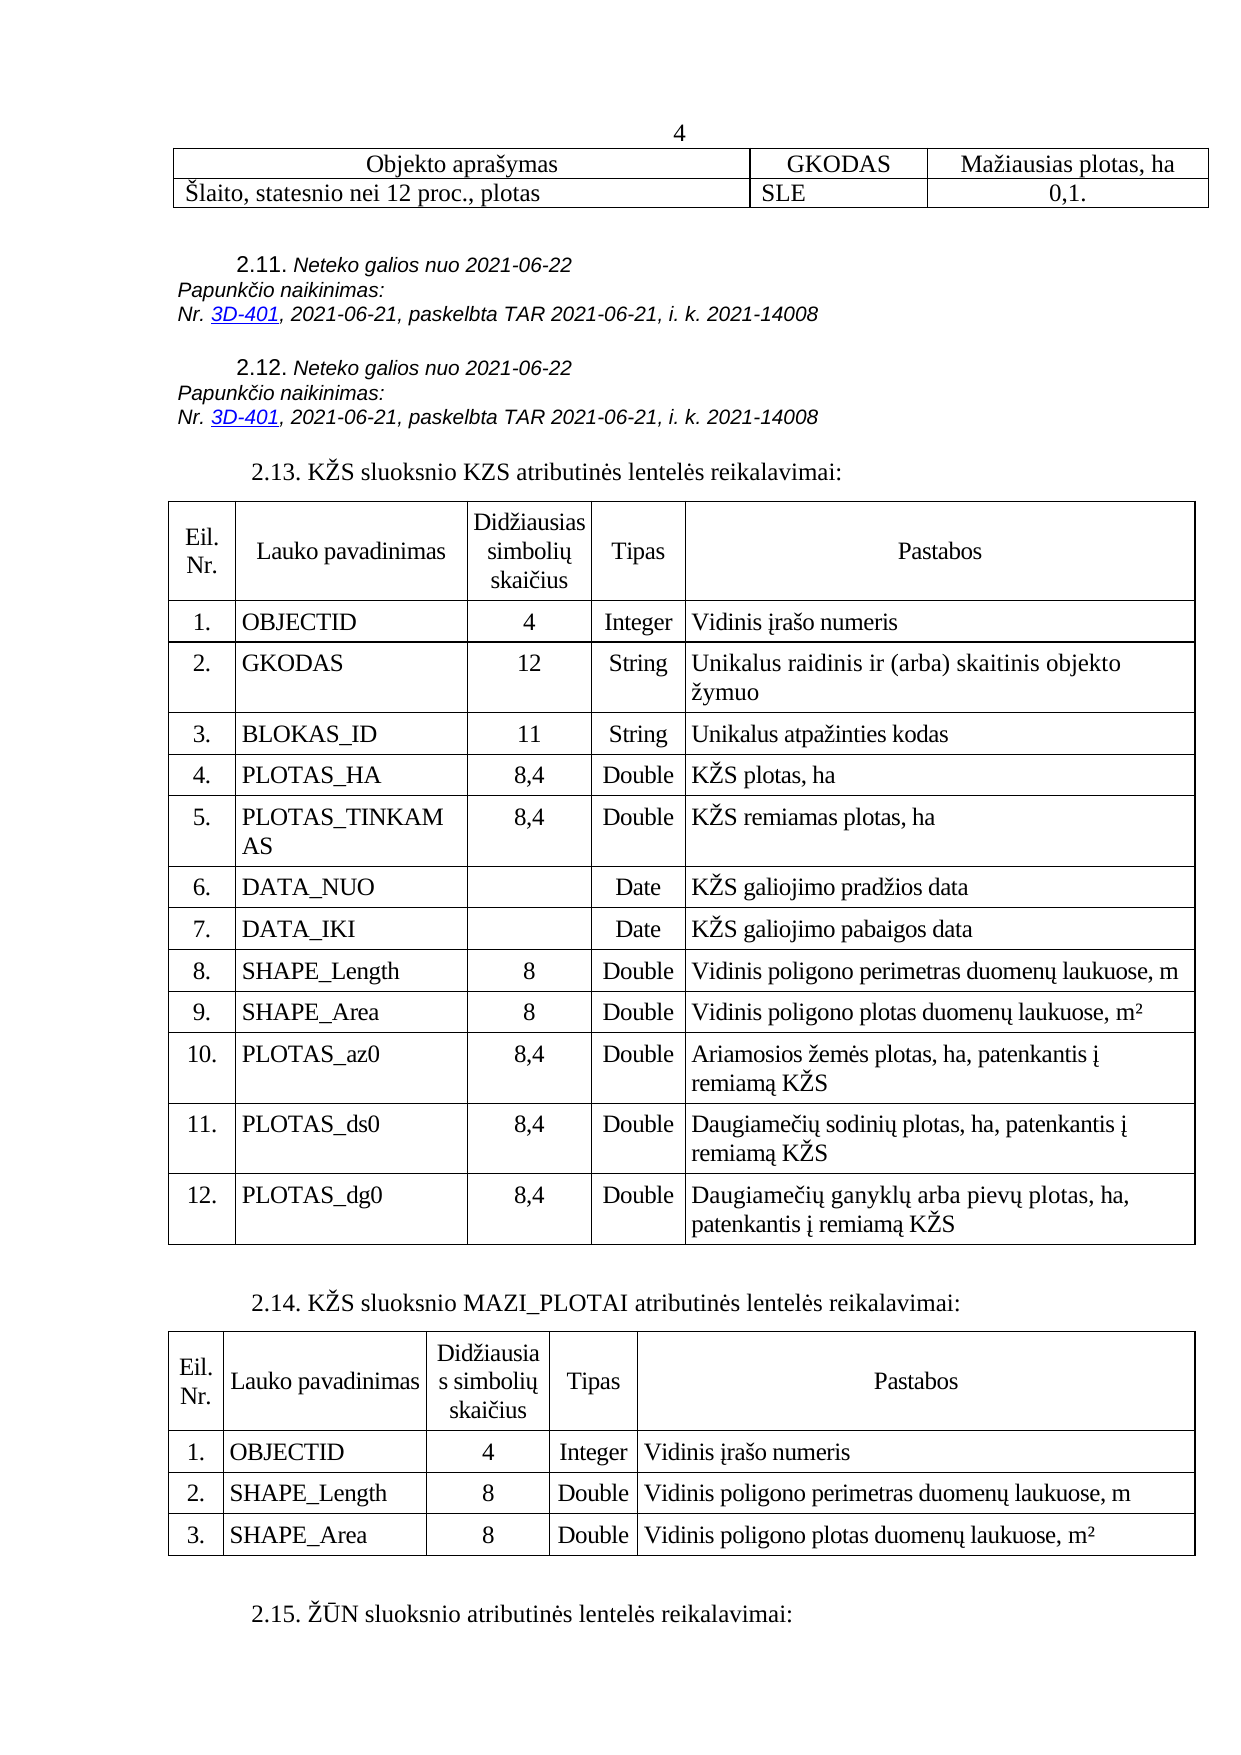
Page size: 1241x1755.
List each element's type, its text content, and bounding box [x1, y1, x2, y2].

table_cell Integer [592, 601, 685, 641]
table_cell Date [592, 908, 685, 949]
table_cell pLOTAS_az0 [236, 1033, 467, 1103]
table_cell 8 [427, 1473, 549, 1513]
table_header Pastabos [686, 502, 1194, 600]
table_cell OBJECTID [224, 1431, 426, 1472]
table_cell 4 [468, 601, 591, 641]
table_cell PLOTAS_TINKAMAS [236, 796, 467, 866]
table_cell 4. [169, 755, 235, 795]
table_cell Double [592, 992, 685, 1032]
table_header Mažiausias plotas, ha [928, 149, 1208, 177]
table_cell Unikalus atpažinties kodas [686, 713, 1194, 753]
table_cell 7. [169, 908, 235, 949]
table_header GKODAS [751, 149, 927, 177]
text Papunkčio naikinimas: [177, 381, 1181, 405]
table_cell PLOTAS_dg0 [236, 1174, 467, 1243]
table_cell SHAPE_Length [236, 950, 467, 991]
table_header Tipas [592, 502, 685, 600]
text Nr. 3D-401, 2021-06-21, paskelbta TAR 2021-06-21, i. k. 2021-14008 [177, 405, 1181, 429]
table_cell 3. [169, 713, 235, 753]
table_cell Date [592, 867, 685, 907]
table_header Pastabos [638, 1332, 1194, 1430]
table_cell Šlaito, statesnio nei 12 proc., plotas [174, 179, 749, 207]
table_cell 8 [468, 992, 591, 1032]
table_cell 8,4 [468, 1104, 591, 1173]
table_cell Daugiamečių sodinių plotas, ha, patenkantis į remiamą KŽS [686, 1104, 1194, 1173]
text Papunkčio naikinimas: [177, 278, 1181, 302]
text 2.14. KŽS sluoksnio MAZI_PLOTAI atributinės lentelės reikalavimai: [177, 1288, 1181, 1316]
table_cell Double [592, 755, 685, 795]
table_header Didžiausias simbolių skaičius [468, 502, 591, 600]
table_cell 11. [169, 1104, 235, 1173]
table_cell String [592, 643, 685, 712]
table_cell KŽS remiamas plotas, ha [686, 796, 1194, 866]
table_cell shape_Area [236, 992, 467, 1032]
table_cell Integer [550, 1431, 637, 1472]
table_cell 0,1. [928, 179, 1208, 207]
table_cell shape_Area [224, 1514, 426, 1555]
table_header Didžiausias simbolių skaičius [427, 1332, 549, 1430]
table_cell 8,4 [468, 755, 591, 795]
table_header Objekto aprašymas [174, 149, 749, 177]
table_cell 12. [169, 1174, 235, 1243]
table_cell 10. [169, 1033, 235, 1103]
table_header Tipas [550, 1332, 637, 1430]
table_cell 2. [169, 643, 235, 712]
table_cell 8 [468, 950, 591, 991]
table_cell Double [592, 1174, 685, 1243]
table_cell Vidinis poligono plotas duomenų laukuose, m² [638, 1514, 1194, 1555]
text 2.11. Neteko galios nuo 2021-06-22 [177, 251, 1181, 278]
text 2.12. Neteko galios nuo 2021-06-22 [177, 354, 1181, 381]
table_cell KŽS galiojimo pradžios data [686, 867, 1194, 907]
table_cell Ariamosios žemės plotas, ha, patenkantis į remiamą KŽS [686, 1033, 1194, 1103]
table_cell 8. [169, 950, 235, 991]
table_cell 9. [169, 992, 235, 1032]
table_cell [468, 867, 591, 907]
table_cell BLOKAS_ID [236, 713, 467, 753]
table_cell 8,4 [468, 796, 591, 866]
table_cell Vidinis poligono plotas duomenų laukuose, m² [686, 992, 1194, 1032]
table_cell 8 [427, 1514, 549, 1555]
table_cell pLOTAS_ds0 [236, 1104, 467, 1173]
table_cell String [592, 713, 685, 753]
table_cell 11 [468, 713, 591, 753]
table_header Lauko pavadinimas [224, 1332, 426, 1430]
table_header Eil. Nr. [169, 1332, 223, 1430]
table_cell Double [592, 1104, 685, 1173]
table_cell DATA_NUO [236, 867, 467, 907]
table_header Eil. Nr. [169, 502, 235, 600]
table_cell Vidinis poligono perimetras duomenų laukuose, m [638, 1473, 1194, 1513]
text Nr. 3D-401, 2021-06-21, paskelbta TAR 2021-06-21, i. k. 2021-14008 [177, 302, 1181, 326]
table_cell 12 [468, 643, 591, 712]
table_cell Vidinis įrašo numeris [638, 1431, 1194, 1472]
table_cell 5. [169, 796, 235, 866]
table_cell 2. [169, 1473, 223, 1513]
table_header Lauko pavadinimas [236, 502, 467, 600]
table_cell Unikalus raidinis ir (arba) skaitinis objekto žymuo [686, 643, 1194, 712]
table_cell Double [592, 1033, 685, 1103]
table_cell 3. [169, 1514, 223, 1555]
table_cell Double [550, 1514, 637, 1555]
text 2.13. KŽS sluoksnio KZS atributinės lentelės reikalavimai: [177, 457, 1181, 486]
table_cell Daugiamečių ganyklų arba pievų plotas, ha, patenkantis į remiamą KŽS [686, 1174, 1194, 1243]
table_cell Vidinis įrašo numeris [686, 601, 1194, 641]
table_cell 8,4 [468, 1174, 591, 1243]
table_cell SLE [751, 179, 927, 207]
table_cell 1. [169, 1431, 223, 1472]
table_cell KŽS plotas, ha [686, 755, 1194, 795]
table_cell SHAPE_Length [224, 1473, 426, 1513]
text 2.15. ŽŪN sluoksnio atributinės lentelės reikalavimai: [177, 1599, 1181, 1628]
table_cell OBJECTID [236, 601, 467, 641]
table_cell 6. [169, 867, 235, 907]
table_cell 1. [169, 601, 235, 641]
table_cell 8,4 [468, 1033, 591, 1103]
table_cell KŽS galiojimo pabaigos data [686, 908, 1194, 949]
table_cell Double [592, 796, 685, 866]
table_cell DATA_IKI [236, 908, 467, 949]
table_cell Double [592, 950, 685, 991]
table_cell Double [550, 1473, 637, 1513]
table_cell GKODAS [236, 643, 467, 712]
table_cell [468, 908, 591, 949]
table_cell Vidinis poligono perimetras duomenų laukuose, m [686, 950, 1194, 991]
table_cell PLOTAS_HA [236, 755, 467, 795]
table_cell 4 [427, 1431, 549, 1472]
